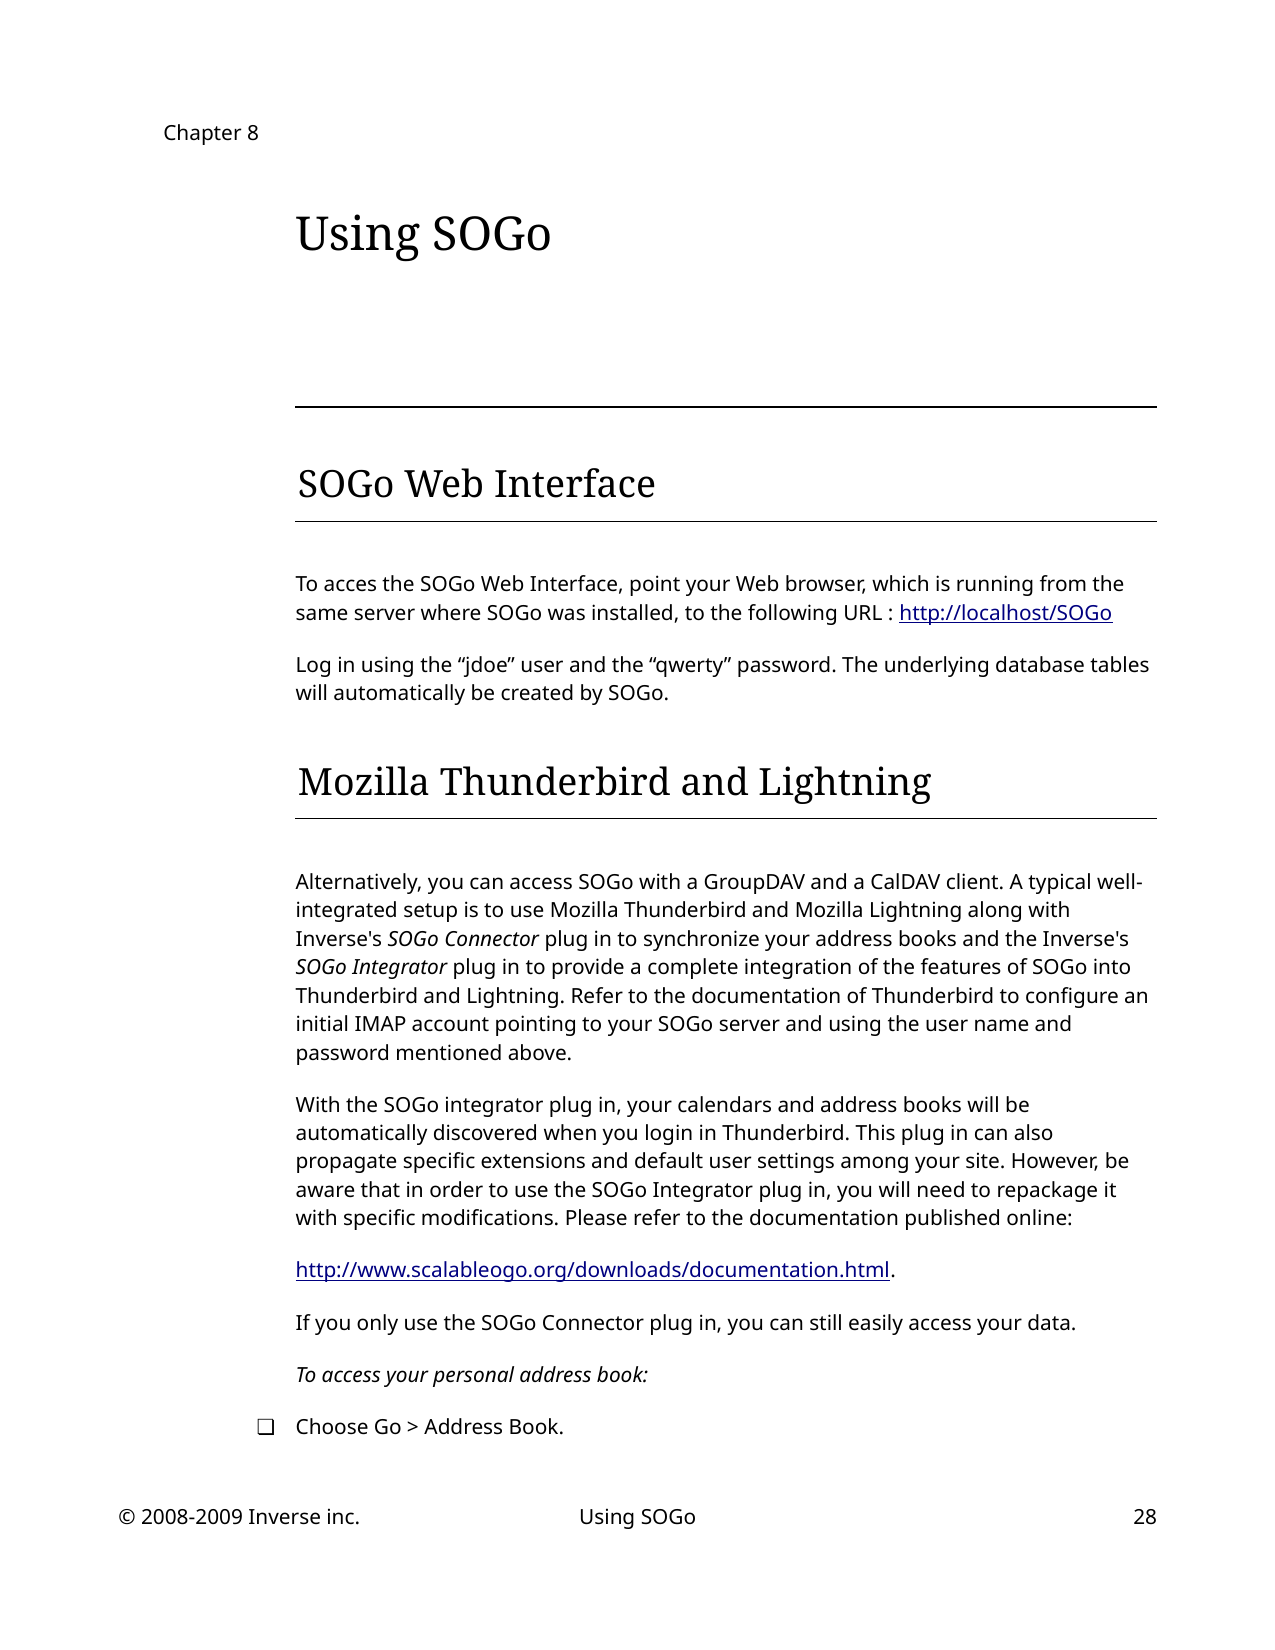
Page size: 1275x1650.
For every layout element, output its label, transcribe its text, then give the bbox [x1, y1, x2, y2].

subtitle SOGo Web Interface [295, 458, 1157, 521]
subtitle Mozilla Thunderbird and Lightning [295, 755, 1157, 818]
text Log in using the “jdoe” user and the “qwerty” password. The underlying database tables will automatically be created by SOGo. [295, 650, 1157, 707]
text With the SOGo integrator plug in, your calendars and address books will be automatically discovered when you login in Thunderbird. This plug in can also propagate specific extensions and default user settings among your site. However, be aware that in order to use the SOGo Integrator plug in, you will need to repackage it with specific modifications. Please refer to the documentation published online: [295, 1090, 1157, 1232]
text To acces the SOGo Web Interface, point your Web browser, which is running from the same server where SOGo was installed, to the following URL : http://localhost/SOGo [295, 569, 1157, 626]
text http://www.scalableogo.org/downloads/documentation.html. [295, 1256, 1157, 1284]
text To access your personal address book: [295, 1360, 1157, 1388]
list ❏ Choose Go > Address Book. [256, 1412, 1157, 1440]
text Alternatively, you can access SOGo with a GroupDAV and a CalDAV client. A typical well-integrated setup is to use Mozilla Thunderbird and Mozilla Lightning along with Inverse's SOGo Connector plug in to synchronize your address books and the Inverse's SOGo Integrator plug in to provide a complete integration of the features of SOGo into Thunderbird and Lightning. Refer to the documentation of Thunderbird to configure an initial IMAP account pointing to your SOGo server and using the user name and password mentioned above. [295, 867, 1157, 1066]
subtitle Using SOGo [295, 201, 1157, 406]
text If you only use the SOGo Connector plug in, you can still easily access your data. [295, 1308, 1157, 1336]
